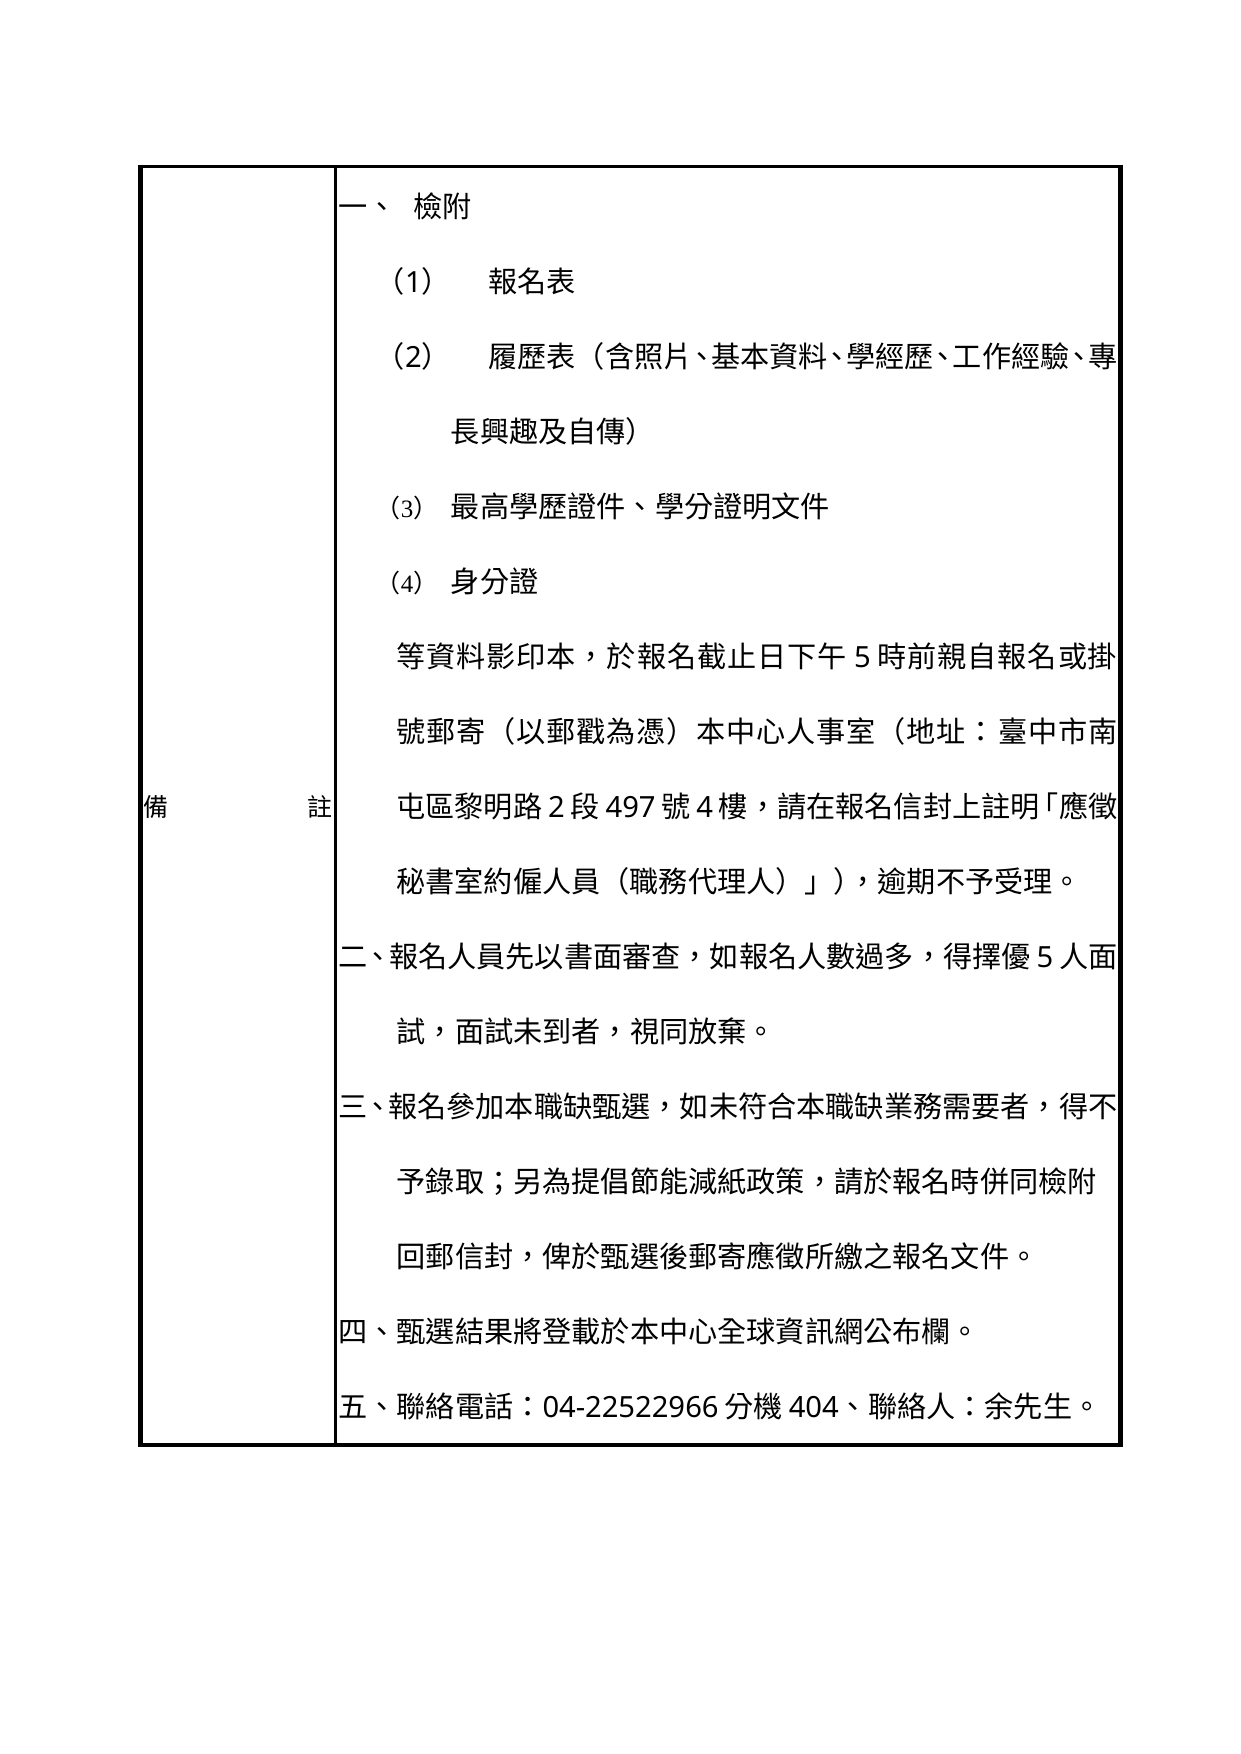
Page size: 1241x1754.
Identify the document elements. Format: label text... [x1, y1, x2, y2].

table_cell 檢附 報名表 履歷表（含照片、基本資料、學經歷、工作經驗、專長興趣及自傳） 最高學歷證件、學分證明文件 身分證 等資料影印本，於報名截止日下午5時前親自報名或掛號郵寄（以郵戳為憑）本中心人事室（地址：臺中市南屯區黎明路2段497號4樓，請在報名信封上註明「應徵秘書室約僱人員（職務代理人）」），逾期不予受理。 二、報名人員先以書面審查，如報名人數過多，得擇優5人面試，面試未到者，視同放棄。 三、報名參加本職缺甄選，如未符合本職缺業務需要者，得不予錄取；另為提倡節能減紙政策，請於報名時併同檢附回郵信封，俾於甄選後郵寄應徵所繳之報名文件。 四、甄選結果將登載於本中心全球資訊網公布欄。 五、聯絡電話：04-22522966分機404、聯絡人：余先生。 [337, 168, 1118, 1443]
table_cell 備註 [143, 168, 334, 1443]
table_cell [141, 1447, 1120, 1500]
